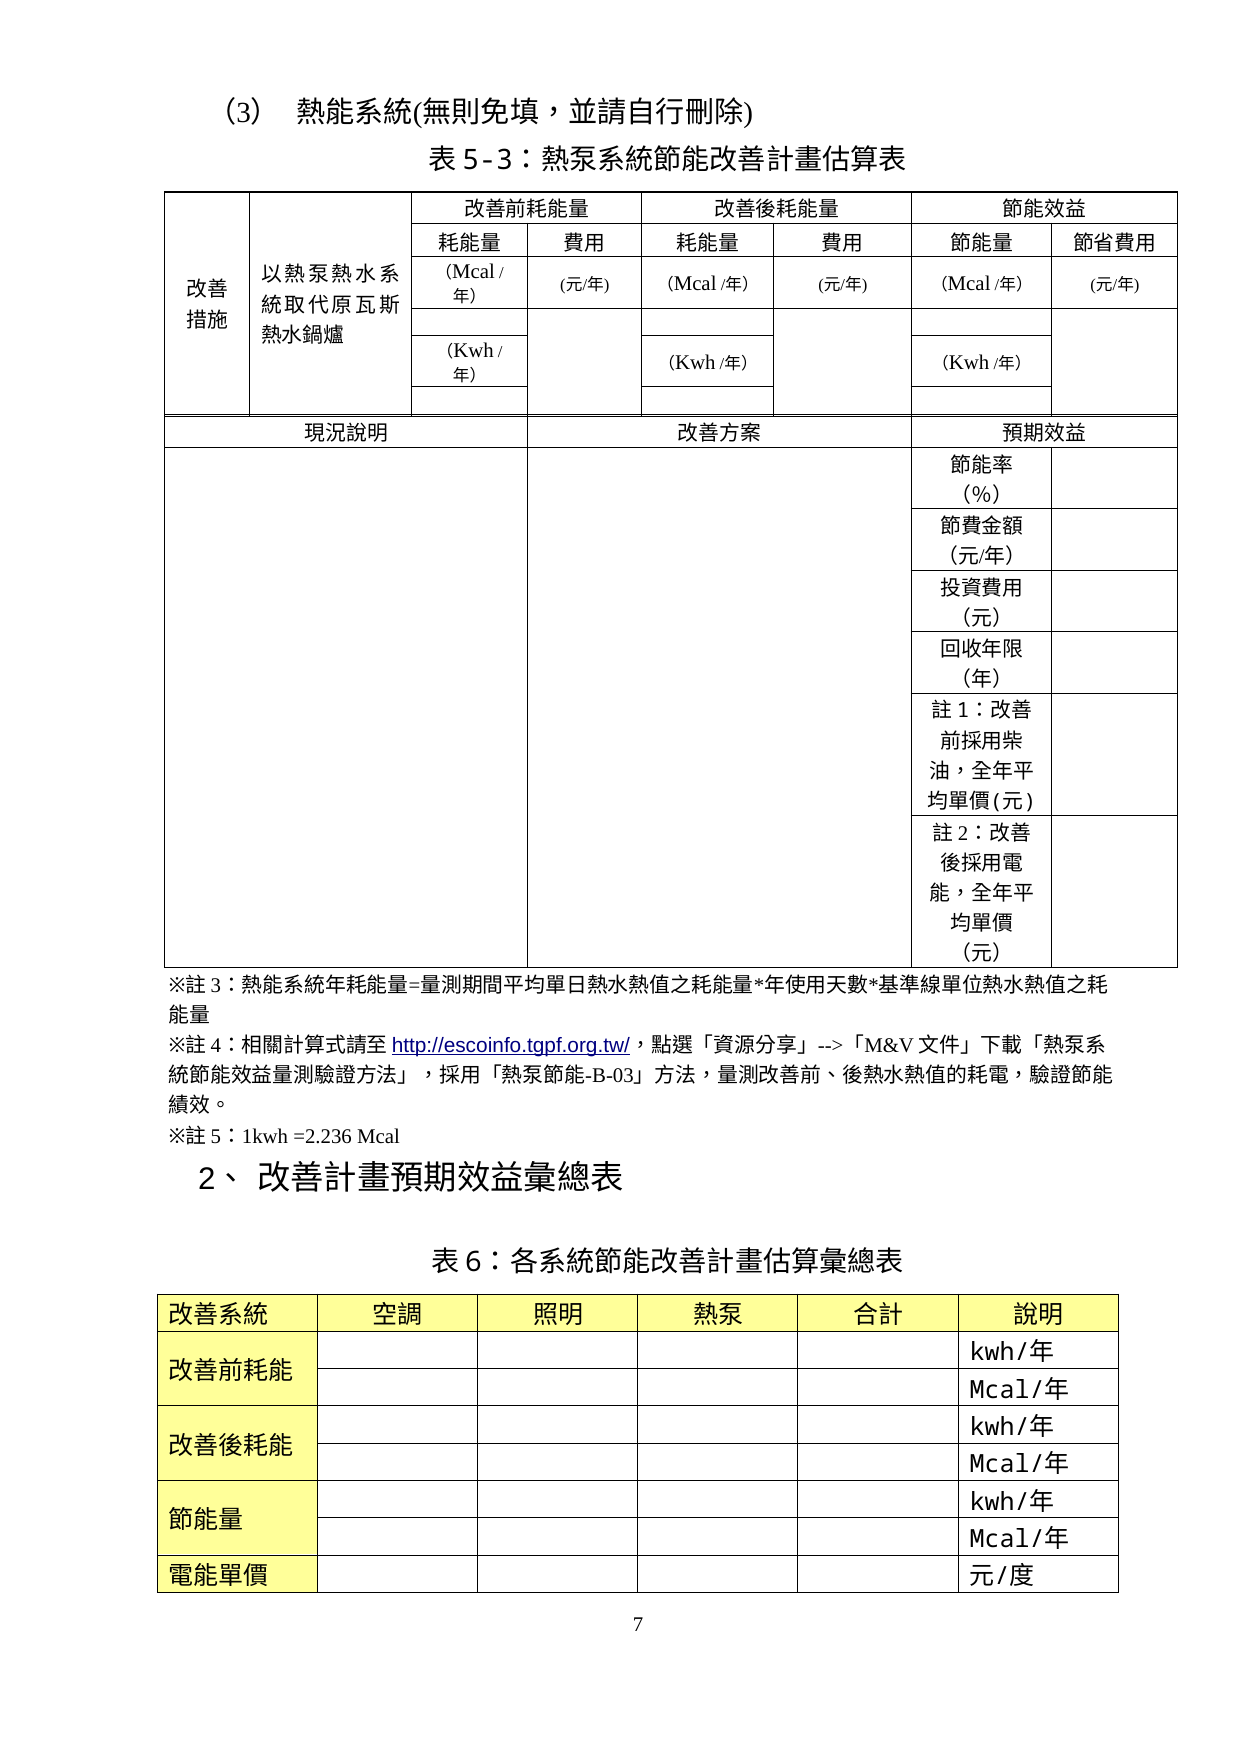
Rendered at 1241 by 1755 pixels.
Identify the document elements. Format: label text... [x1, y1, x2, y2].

table_cell [638, 1481, 797, 1517]
table_cell [1052, 632, 1177, 693]
table_cell [318, 1444, 477, 1480]
table_cell [1052, 694, 1177, 815]
list 熱能系統(無則免填，並請自行刪除) [207, 89, 1122, 131]
table_cell [318, 1518, 477, 1554]
table_header 合計 [798, 1295, 958, 1331]
table_header 改善後耗能量 [642, 193, 911, 223]
table_cell [1052, 309, 1177, 413]
table_cell 耗能量 [642, 224, 773, 256]
table_cell [478, 1556, 637, 1592]
table_cell 註1：改善前採用柴油，全年平均單價(元) [912, 694, 1051, 815]
text 表5-3：熱泵系統節能改善計畫估算表 [212, 131, 1122, 179]
table_cell 費用 [528, 224, 641, 256]
table_cell [318, 1406, 477, 1443]
table_header 說明 [959, 1295, 1118, 1331]
table_cell [412, 309, 527, 335]
table_cell [798, 1369, 958, 1405]
table_cell 現況說明 [165, 417, 527, 447]
table_cell [798, 1332, 958, 1368]
table_cell [798, 1406, 958, 1443]
table_cell [528, 448, 911, 967]
table_header 熱泵 [638, 1295, 797, 1331]
table_cell [478, 1481, 637, 1517]
table_cell 改善前耗能 [158, 1332, 317, 1405]
table_cell [318, 1481, 477, 1517]
table_cell [1052, 509, 1177, 570]
table_cell [798, 1556, 958, 1592]
list 改善計畫預期效益彙總表 [198, 1149, 1122, 1199]
table_cell kwh/年 [959, 1406, 1118, 1443]
table_cell （Mcal /年） [912, 257, 1051, 307]
table_cell Mcal/年 [959, 1444, 1118, 1480]
table_cell [412, 387, 527, 413]
table_cell 註2：改善後採用電能，全年平均單價（元） [912, 816, 1051, 967]
text ※註4：相關計算式請至http://escoinfo.tgpf.org.tw/，點選「資源分享」-->「M&V文件」下載「熱泵系統節能效益量測驗證方法」，採用「熱泵節能-B-03」方法，量測改善前、後熱水熱值的耗電，驗證節能績效。 [168, 1028, 1122, 1119]
table_cell 節能率（％） [912, 448, 1051, 508]
table_cell [638, 1369, 797, 1405]
table_cell [642, 309, 773, 335]
table_cell （Kwh /年） [912, 336, 1051, 386]
table_cell (元/年) [774, 257, 911, 307]
table_cell [774, 309, 911, 413]
table_cell [638, 1556, 797, 1592]
table_header 改善前耗能量 [412, 193, 641, 223]
table_cell 電能單價 [158, 1556, 317, 1592]
table_cell Mcal/年 [959, 1369, 1118, 1405]
table_header 空調 [318, 1295, 477, 1331]
table_cell （Mcal /年） [412, 257, 527, 307]
table_cell (元/年) [528, 257, 641, 307]
table_cell [1052, 571, 1177, 631]
table_cell [478, 1406, 637, 1443]
table_cell （Mcal /年） [642, 257, 773, 307]
table_cell Mcal/年 [959, 1518, 1118, 1554]
text ※註3：熱能系統年耗能量=量測期間平均單日熱水熱值之耗能量*年使用天數*基準線單位熱水熱值之耗能量 [168, 968, 1122, 1028]
text 表6：各系統節能改善計畫估算彙總表 [212, 1233, 1122, 1281]
table_header 改善措施 [165, 193, 249, 413]
table_cell [1052, 816, 1177, 967]
table_cell [912, 387, 1051, 413]
table_cell 費用 [774, 224, 911, 256]
table_cell 元/度 [959, 1556, 1118, 1592]
table_cell 耗能量 [412, 224, 527, 256]
table_header 節能效益 [912, 193, 1177, 223]
table_cell [912, 309, 1051, 335]
table_header 改善系統 [158, 1295, 317, 1331]
table_cell [478, 1332, 637, 1368]
table_cell [478, 1518, 637, 1554]
table_header 照明 [478, 1295, 637, 1331]
table_cell kwh/年 [959, 1481, 1118, 1517]
table_cell [798, 1444, 958, 1480]
table_cell 改善方案 [528, 417, 911, 447]
table_cell [318, 1332, 477, 1368]
table_cell （Kwh /年） [412, 336, 527, 386]
table_cell [1052, 448, 1177, 508]
table_cell [638, 1332, 797, 1368]
table_cell kwh/年 [959, 1332, 1118, 1368]
table_cell 節省費用 [1052, 224, 1177, 256]
text ※註5：1kwh =2.236 Mcal [168, 1119, 1122, 1149]
table_cell [638, 1406, 797, 1443]
table_cell 預期效益 [912, 417, 1177, 447]
table_cell 投資費用 （元） [912, 571, 1051, 631]
table_cell 改善後耗能 [158, 1406, 317, 1480]
table_cell [165, 448, 527, 967]
table_header 以熱泵熱水系統取代原瓦斯熱水鍋爐 [250, 193, 411, 413]
table_cell [318, 1369, 477, 1405]
table_cell [798, 1481, 958, 1517]
table_cell 節費金額 （元/年） [912, 509, 1051, 570]
table_cell 節能量 [158, 1481, 317, 1554]
table_cell [528, 309, 641, 413]
table_cell [638, 1444, 797, 1480]
table_cell [798, 1518, 958, 1554]
table_cell [478, 1444, 637, 1480]
table_cell 回收年限（年） [912, 632, 1051, 693]
table_cell （Kwh /年） [642, 336, 773, 386]
table_cell 節能量 [912, 224, 1051, 256]
table_cell [638, 1518, 797, 1554]
table_cell [478, 1369, 637, 1405]
table_cell [318, 1556, 477, 1592]
table_cell [642, 387, 773, 413]
table_cell (元/年) [1052, 257, 1177, 307]
